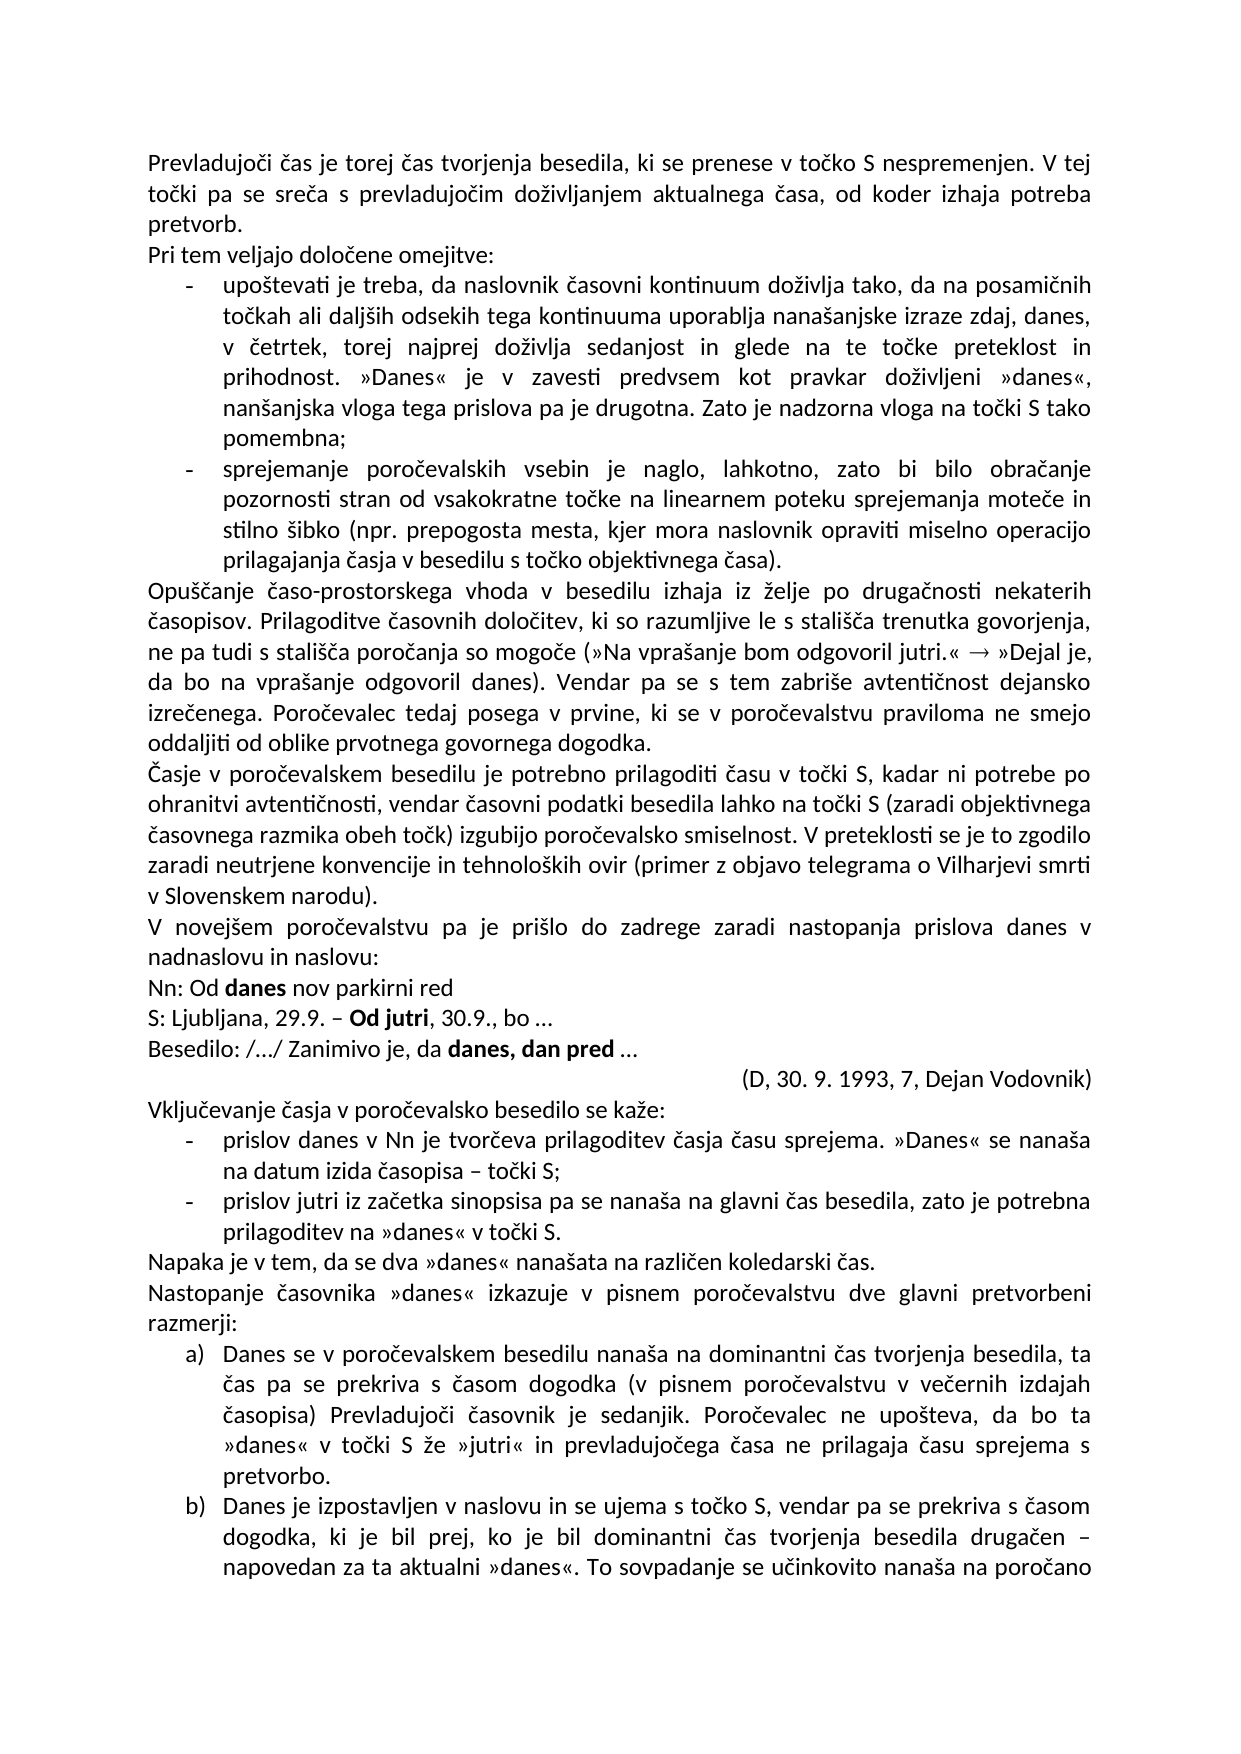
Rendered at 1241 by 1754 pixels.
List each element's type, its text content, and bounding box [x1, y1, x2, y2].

text Vključevanje časja v poročevalsko besedilo se kaže: [148, 1094, 1093, 1124]
list upoštevati je treba, da naslovnik časovni kontinuum doživlja tako, da na posamičnih točkah ali daljših odsekih tega kontinuuma uporablja nanašanjske izraze zdaj, danes, v četrtek, torej najprej doživlja sedanjost in glede na te točke preteklost in prihodnost. »Danes« je v zavesti predvsem kot pravkar doživljeni »danes«, nanšanjska vloga tega prislova pa je drugotna. Zato je nadzorna vloga na točki S tako pomembna; [185, 270, 1093, 453]
text Pri tem veljajo določene omejitve: [148, 239, 1093, 270]
text S: Ljubljana, 29.9. – Od jutri, 30.9., bo … [148, 1002, 1093, 1033]
list prislov danes v Nn je tvorčeva prilagoditev časja času sprejema. »Danes« se nanaša na datum izida časopisa – točki S; [185, 1124, 1093, 1185]
text Napaka je v tem, da se dva »danes« nanašata na različen koledarski čas. [148, 1246, 1093, 1277]
text Časje v poročevalskem besedilu je potrebno prilagoditi času v točki S, kadar ni potrebe po ohranitvi avtentičnosti, vendar časovni podatki besedila lahko na točki S (zaradi objektivnega časovnega razmika obeh točk) izgubijo poročevalsko smiselnost. V preteklosti se je to zgodilo zaradi neutrjene konvencije in tehnoloških ovir (primer z objavo telegrama o Vilharjevi smrti v Slovenskem narodu). [148, 758, 1093, 911]
text Opuščanje časo-prostorskega vhoda v besedilu izhaja iz želje po drugačnosti nekaterih časopisov. Prilagoditve časovnih določitev, ki so razumljive le s stališča trenutka govorjenja, ne pa tudi s stališča poročanja so mogoče (»Na vprašanje bom odgovoril jutri.«  »Dejal je, da bo na vprašanje odgovoril danes). Vendar pa se s tem zabriše avtentičnost dejansko izrečenega. Poročevalec tedaj posega v prvine, ki se v poročevalstvu praviloma ne smejo oddaljiti od oblike prvotnega govornega dogodka. [148, 575, 1093, 758]
text Nn: Od danes nov parkirni red [148, 972, 1093, 1002]
list Danes se v poročevalskem besedilu nanaša na dominantni čas tvorjenja besedila, ta čas pa se prekriva s časom dogodka (v pisnem poročevalstvu v večernih izdajah časopisa) Prevladujoči časovnik je sedanjik. Poročevalec ne upošteva, da bo ta »danes« v točki S že »jutri« in prevladujočega časa ne prilagaja času sprejema s pretvorbo. [185, 1338, 1093, 1491]
list sprejemanje poročevalskih vsebin je naglo, lahkotno, zato bi bilo obračanje pozornosti stran od vsakokratne točke na linearnem poteku sprejemanja moteče in stilno šibko (npr. prepogosta mesta, kjer mora naslovnik opraviti miselno operacijo prilagajanja časja v besedilu s točko objektivnega časa). [185, 453, 1093, 575]
text Prevladujoči čas je torej čas tvorjenja besedila, ki se prenese v točko S nespremenjen. V tej točki pa se sreča s prevladujočim doživljanjem aktualnega časa, od koder izhaja potreba pretvorb. [148, 148, 1093, 239]
list Danes je izpostavljen v naslovu in se ujema s točko S, vendar pa se prekriva s časom dogodka, ki je bil prej, ko je bil dominantni čas tvorjenja besedila drugačen – napovedan za ta aktualni »danes«. To sovpadanje se učinkovito nanaša na poročano [185, 1491, 1093, 1582]
text (D, 30. 9. 1993, 7, Dejan Vodovnik) [148, 1063, 1093, 1094]
text Besedilo: /…/ Zanimivo je, da danes, dan pred … [148, 1033, 1093, 1063]
text Nastopanje časovnika »danes« izkazuje v pisnem poročevalstvu dve glavni pretvorbeni razmerji: [148, 1277, 1093, 1338]
list prislov jutri iz začetka sinopsisa pa se nanaša na glavni čas besedila, zato je potrebna prilagoditev na »danes« v točki S. [185, 1185, 1093, 1246]
text V novejšem poročevalstvu pa je prišlo do zadrege zaradi nastopanja prislova danes v nadnaslovu in naslovu: [148, 911, 1093, 972]
